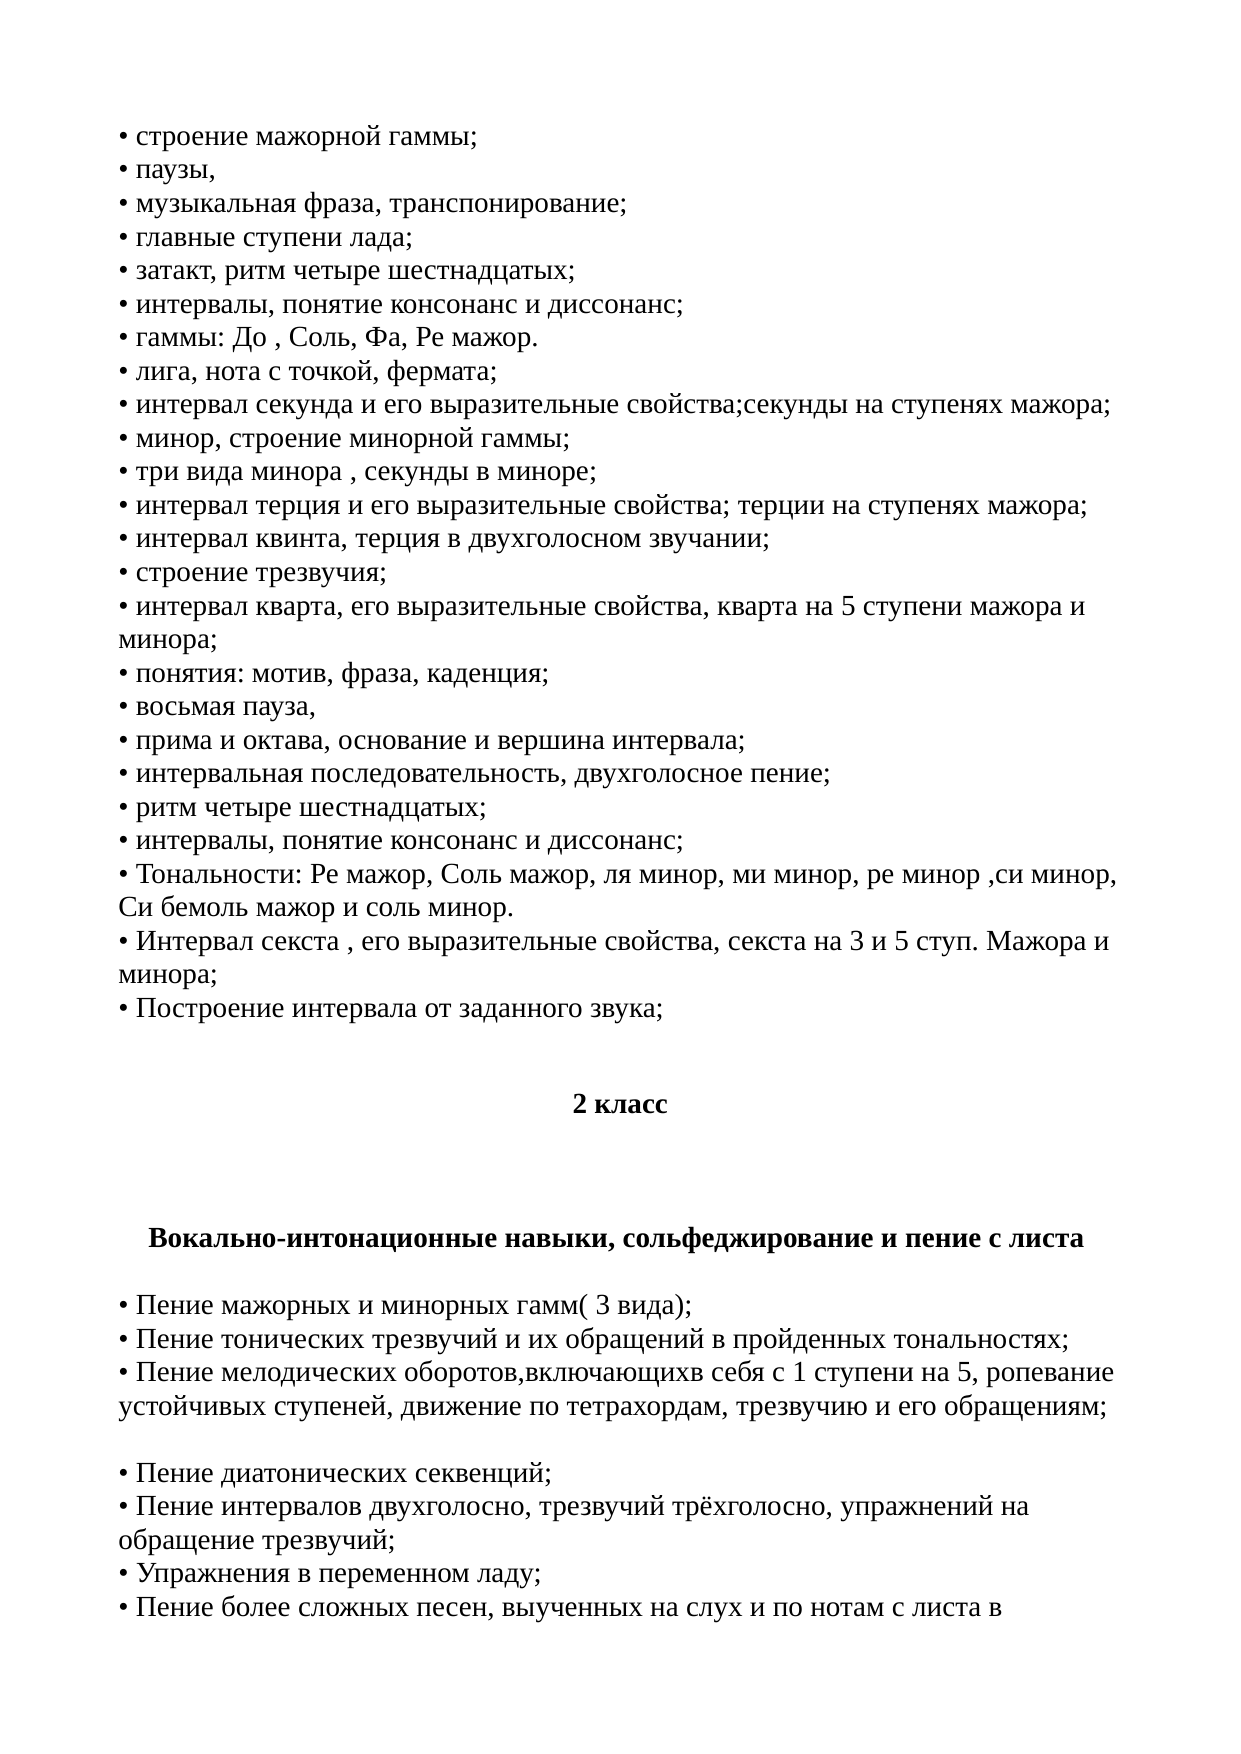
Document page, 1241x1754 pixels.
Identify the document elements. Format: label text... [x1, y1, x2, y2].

text 2 класс [118, 1086, 1122, 1119]
text Вокально-интонационные навыки, сольфеджирование и пение с листа [118, 1220, 1122, 1254]
text • строение мажорной гаммы; • паузы, • музыкальная фраза, транспонирование; • главные ступени лада; • затакт, ритм четыре шестнадцатых; • интервалы, понятие консонанс и диссонанс; • гаммы: До , Соль, Фа, Ре мажор. • лига, нота с точкой, фермата; • интервал секунда и его выразительные свойства;секунды на ступенях мажора; • минор, строение минорной гаммы; • три вида минора , секунды в миноре; • интервал терция и его выразительные свойства; терции на ступенях мажора; • интервал квинта, терция в двухголосном звучании; • строение трезвучия; • интервал кварта, его выразительные свойства, кварта на 5 ступени мажора и минора; • понятия: мотив, фраза, каденция; • восьмая пауза, • прима и октава, основание и вершина интервала; • интервальная последовательность, двухголосное пение; • ритм четыре шестнадцатых; • интервалы, понятие консонанс и диссонанс; • Тональности: Ре мажор, Соль мажор, ля минор, ми минор, ре минор ,си минор, Си бемоль мажор и соль минор. • Интервал секста , его выразительные свойства, секста на 3 и 5 ступ. Мажора и минора; • Построение интервала от заданного звука; [118, 118, 1122, 1086]
text • Пение мажорных и минорных гамм( 3 вида); • Пение тонических трезвучий и их обращений в пройденных тональностях; • Пение мелодических оборотов,включающихв себя с 1 ступени на 5, ропевание устойчивых ступеней, движение по тетрахордам, трезвучию и его обращениям; • Пение диатонических секвенций; • Пение интервалов двухголосно, трезвучий трёхголосно, упражнений на обращение трезвучий; • Упражнения в переменном ладу; • Пение более сложных песен, выученных на слух и по нотам с листа в [118, 1287, 1122, 1623]
